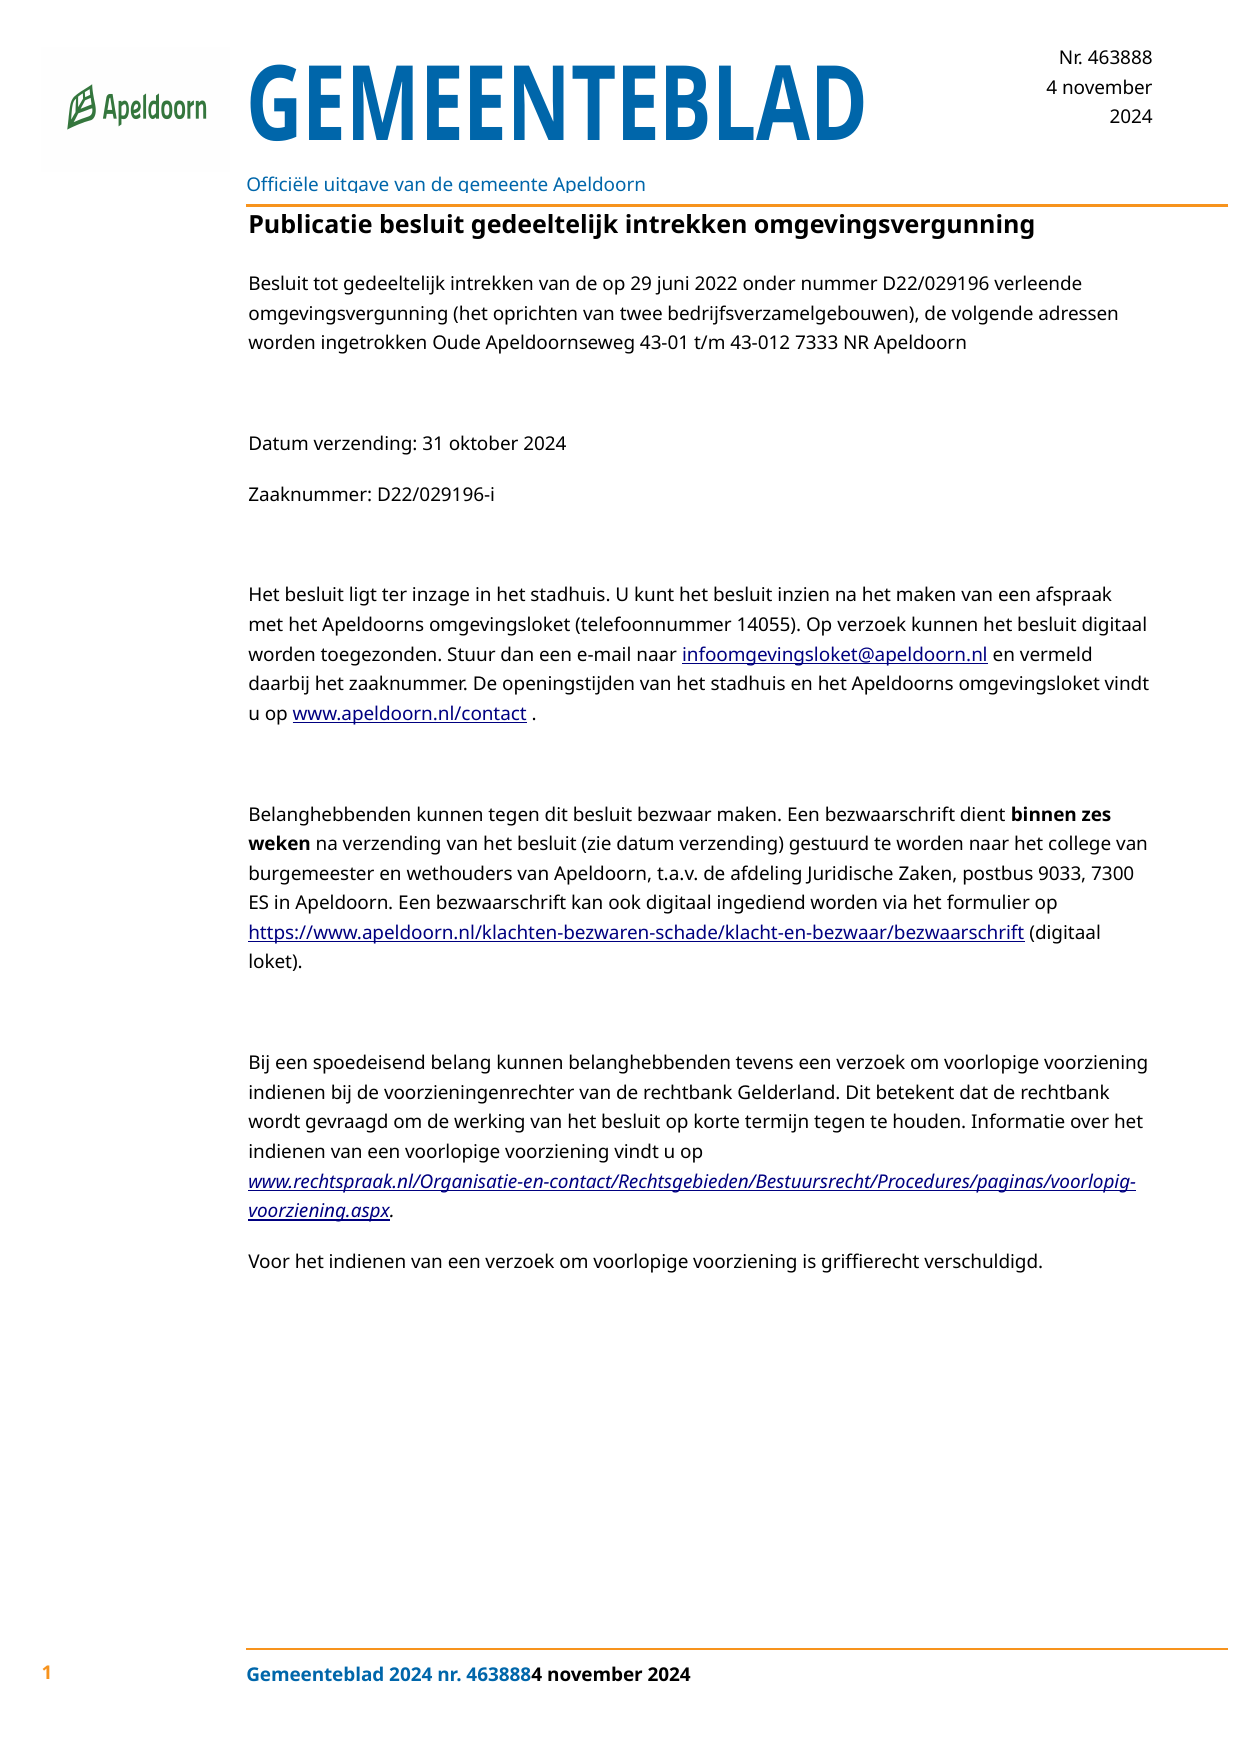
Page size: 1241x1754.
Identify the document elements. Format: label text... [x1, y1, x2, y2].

picture [41, 47, 231, 172]
text Belanghebbenden kunnen tegen dit besluit bezwaar maken. Een bezwaarschrift dient binnen zes weken na verzending van het besluit (zie datum verzending) gestuurd te worden naar het college van burgemeester en wethouders van Apeldoorn, t.a.v. de afdeling Juridische Zaken, postbus 9033, 7300 ES in Apeldoorn. Een bezwaarschrift kan ook digitaal ingediend worden via het formulier op https://www.apeldoorn.nl/klachten-bezwaren-schade/klacht-en-bezwaar/bezwaarschrift (digitaal loket). [248, 801, 1152, 974]
text Datum verzending: 31 oktober 2024 [248, 430, 1152, 456]
text Voor het indienen van een verzoek om voorlopige voorziening is griffierecht verschuldigd. [248, 1248, 1152, 1273]
text Zaaknummer: D22/029196-i [248, 481, 1152, 506]
text Het besluit ligt ter inzage in het stadhuis. U kunt het besluit inzien na het maken van een afspraak met het Apeldoorns omgevingsloket (telefoonnummer 14055). Op verzoek kunnen het besluit digitaal worden toegezonden. Stuur dan een e-mail naar infoomgevingsloket@apeldoorn.nl en vermeld daarbij het zaaknummer. De openingstijden van het stadhuis en het Apeldoorns omgevingsloket vindt u op www.apeldoorn.nl/contact . [248, 582, 1152, 726]
text Bij een spoedeisend belang kunnen belanghebbenden tevens een verzoek om voorlopige voorziening indienen bij de voorzieningenrechter van de rechtbank Gelderland. Dit betekent dat de rechtbank wordt gevraagd om de werking van het besluit op korte termijn tegen te houden. Informatie over het indienen van een voorlopige voorziening vindt u op www.rechtspraak.nl/Organisatie-en-contact/Rechtsgebieden/Bestuursrecht/Procedures/paginas/voorlopig-voorziening.aspx. [248, 1049, 1152, 1223]
text Besluit tot gedeeltelijk intrekken van de op 29 juni 2022 onder nummer D22/029196 verleende omgevingsvergunning (het oprichten van twee bedrijfsverzamelgebouwen), de volgende adressen worden ingetrokken Oude Apeldoornseweg 43-01 t/m 43-012 7333 NR Apeldoorn [248, 270, 1152, 355]
text Publicatie besluit gedeeltelijk intrekken omgevingsvergunning [248, 207, 1152, 241]
